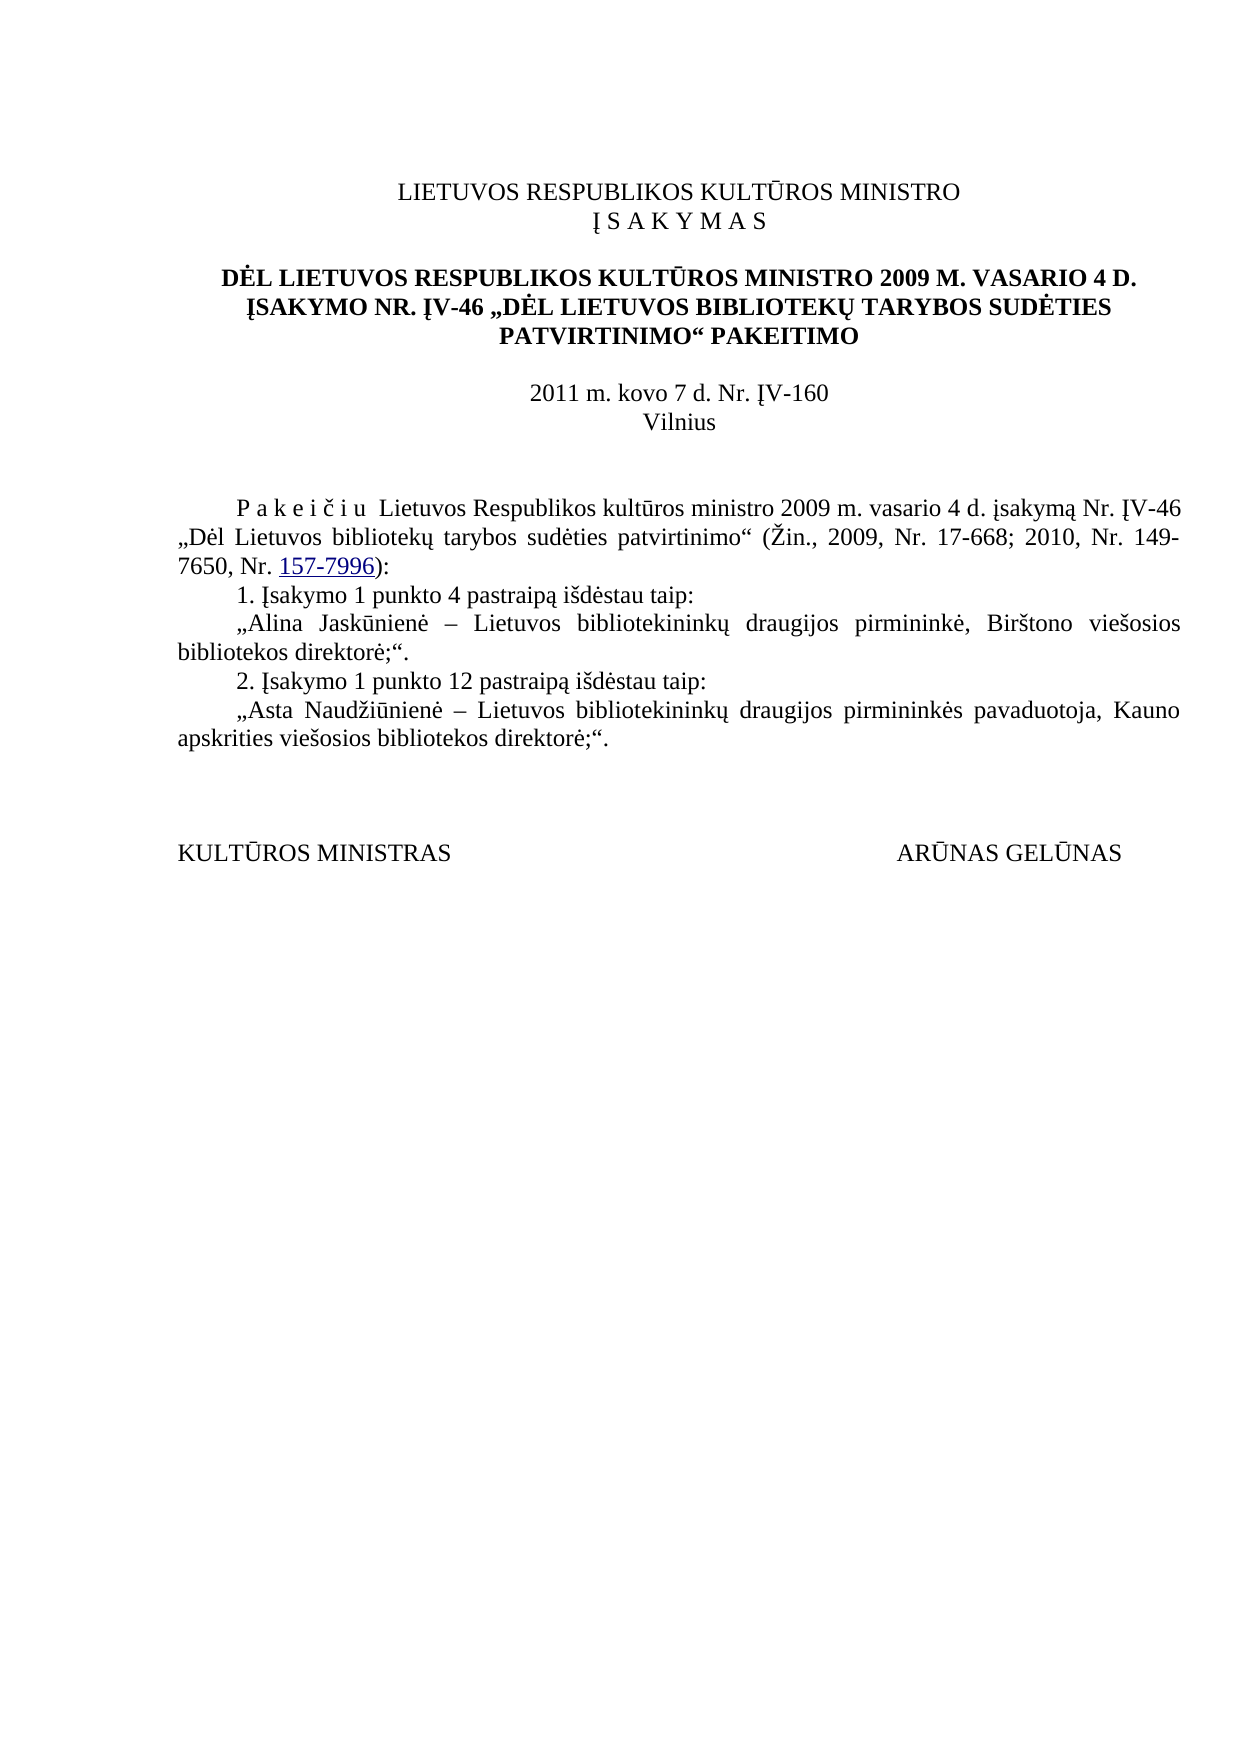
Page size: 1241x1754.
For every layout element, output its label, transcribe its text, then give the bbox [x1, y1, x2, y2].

text 2011 m. kovo 7 d. Nr. ĮV-160 [177, 378, 1181, 407]
text Kultūros ministras Arūnas Gelūnas [177, 838, 1181, 867]
text LIETUVOS RESPUBLIKOS KULTŪROS MINISTRO [177, 177, 1181, 206]
text 2. Įsakymo 1 punkto 12 pastraipą išdėstau taip: [177, 666, 1181, 695]
text „Asta Naudžiūnienė – Lietuvos bibliotekininkų draugijos pirmininkės pavaduotoja, Kauno apskrities viešosios bibliotekos direktorė;“. [177, 695, 1181, 752]
text DĖL LIETUVOS RESPUBLIKOS KULTŪROS MINISTRO 2009 M. VASARIO 4 D. ĮSAKYMO Nr. ĮV-46 „DĖL LIETUVOS BIBLIOTEKŲ TARYBOS SUDĖTIES PATVIRTINIMO“ PAKEITIMO [177, 263, 1181, 350]
text Vilnius [177, 407, 1181, 436]
text ĮSAKYMAS [177, 206, 1181, 235]
text Pakeičiu Lietuvos Respublikos kultūros ministro 2009 m. vasario 4 d. įsakymą Nr. ĮV-46 „Dėl Lietuvos bibliotekų tarybos sudėties patvirtinimo“ (Žin., 2009, Nr. 17-668; 2010, Nr. 149-7650, Nr. 157-7996): [177, 493, 1181, 580]
text „Alina Jaskūnienė – Lietuvos bibliotekininkų draugijos pirmininkė, Birštono viešosios bibliotekos direktorė;“. [177, 608, 1181, 666]
text 1. Įsakymo 1 punkto 4 pastraipą išdėstau taip: [177, 580, 1181, 608]
